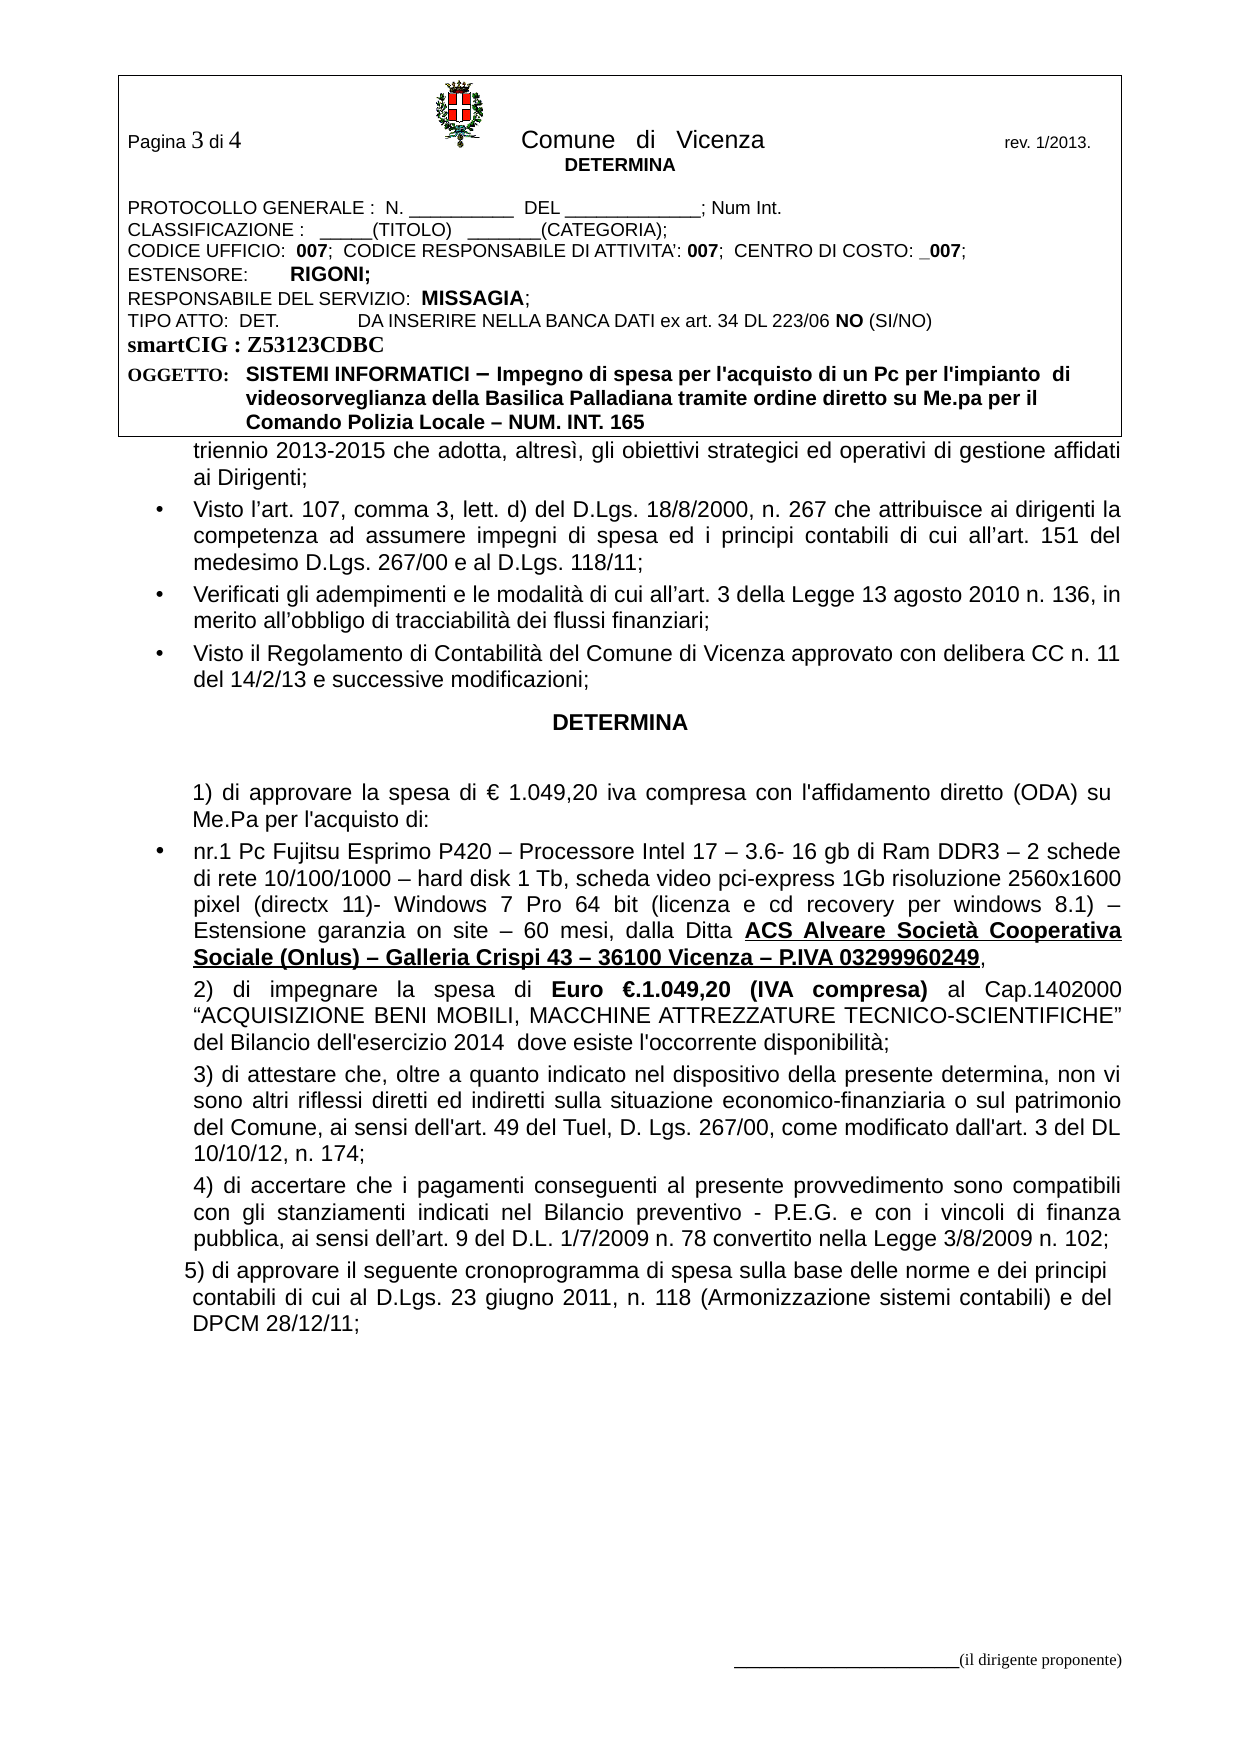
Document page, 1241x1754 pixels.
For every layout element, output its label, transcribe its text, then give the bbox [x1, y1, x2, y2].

list nr.1 Pc Fujitsu Esprimo P420 – Processore Intel 17 – 3.6- 16 gb di Ram DDR3 – 2 schede di rete 10/100/1000 – hard disk 1 Tb, scheda video pci-express 1Gb risoluzione 2560x1600 pixel (directx 11)- Windows 7 Pro 64 bit (licenza e cd recovery per windows 8.1) – Estensione garanzia on site – 60 mesi, dalla Ditta ACS Alveare Società Cooperativa Sociale (Onlus) – Galleria Crispi 43 – 36100 Vicenza – P.IVA 03299960249, [156, 838, 1122, 970]
list 5) di approvare il seguente cronoprogramma di spesa sulla base delle norme e dei principi contabili di cui al D.Lgs. 23 giugno 2011, n. 118 (Armonizzazione sistemi contabili) e del DPCM 28/12/11; [177, 1257, 1122, 1336]
text DETERMINA [118, 698, 1122, 736]
text 1) di approvare la spesa di € 1.049,20 iva compresa con l'affidamento diretto (ODA) su Me.Pa per l'acquisto di: [118, 779, 1122, 832]
list Verificati gli adempimenti e le modalità di cui all’art. 3 della Legge 13 agosto 2010 n. 136, in merito all’obbligo di tracciabilità dei flussi finanziari; [156, 581, 1122, 634]
list triennio 2013-2015 che adotta, altresì, gli obiettivi strategici ed operativi di gestione affidati ai Dirigenti; [156, 437, 1122, 490]
list Visto il Regolamento di Contabilità del Comune di Vicenza approvato con delibera CC n. 11 del 14/2/13 e successive modificazioni; [156, 639, 1122, 692]
list Visto l’art. 107, comma 3, lett. d) del D.Lgs. 18/8/2000, n. 267 che attribuisce ai dirigenti la competenza ad assumere impegni di spesa ed i principi contabili di cui all’art. 151 del medesimo D.Lgs. 267/00 e al D.Lgs. 118/11; [156, 496, 1122, 575]
list 2) di impegnare la spesa di Euro €.1.049,20 (IVA compresa) al Cap.1402000 “ACQUISIZIONE BENI MOBILI, MACCHINE ATTREZZATURE TECNICO-SCIENTIFICHE” del Bilancio dell'esercizio 2014 dove esiste l'occorrente disponibilità; [156, 976, 1122, 1055]
list 3) di attestare che, oltre a quanto indicato nel dispositivo della presente determina, non vi sono altri riflessi diretti ed indiretti sulla situazione economico-finanziaria o sul patrimonio del Comune, ai sensi dell'art. 49 del Tuel, D. Lgs. 267/00, come modificato dall'art. 3 del DL 10/10/12, n. 174; [156, 1061, 1122, 1166]
picture [434, 78, 485, 149]
list 4) di accertare che i pagamenti conseguenti al presente provvedimento sono compatibili con gli stanziamenti indicati nel Bilancio preventivo - P.E.G. e con i vincoli di finanza pubblica, ai sensi dell’art. 9 del D.L. 1/7/2009 n. 78 convertito nella Legge 3/8/2009 n. 102; [156, 1172, 1122, 1251]
